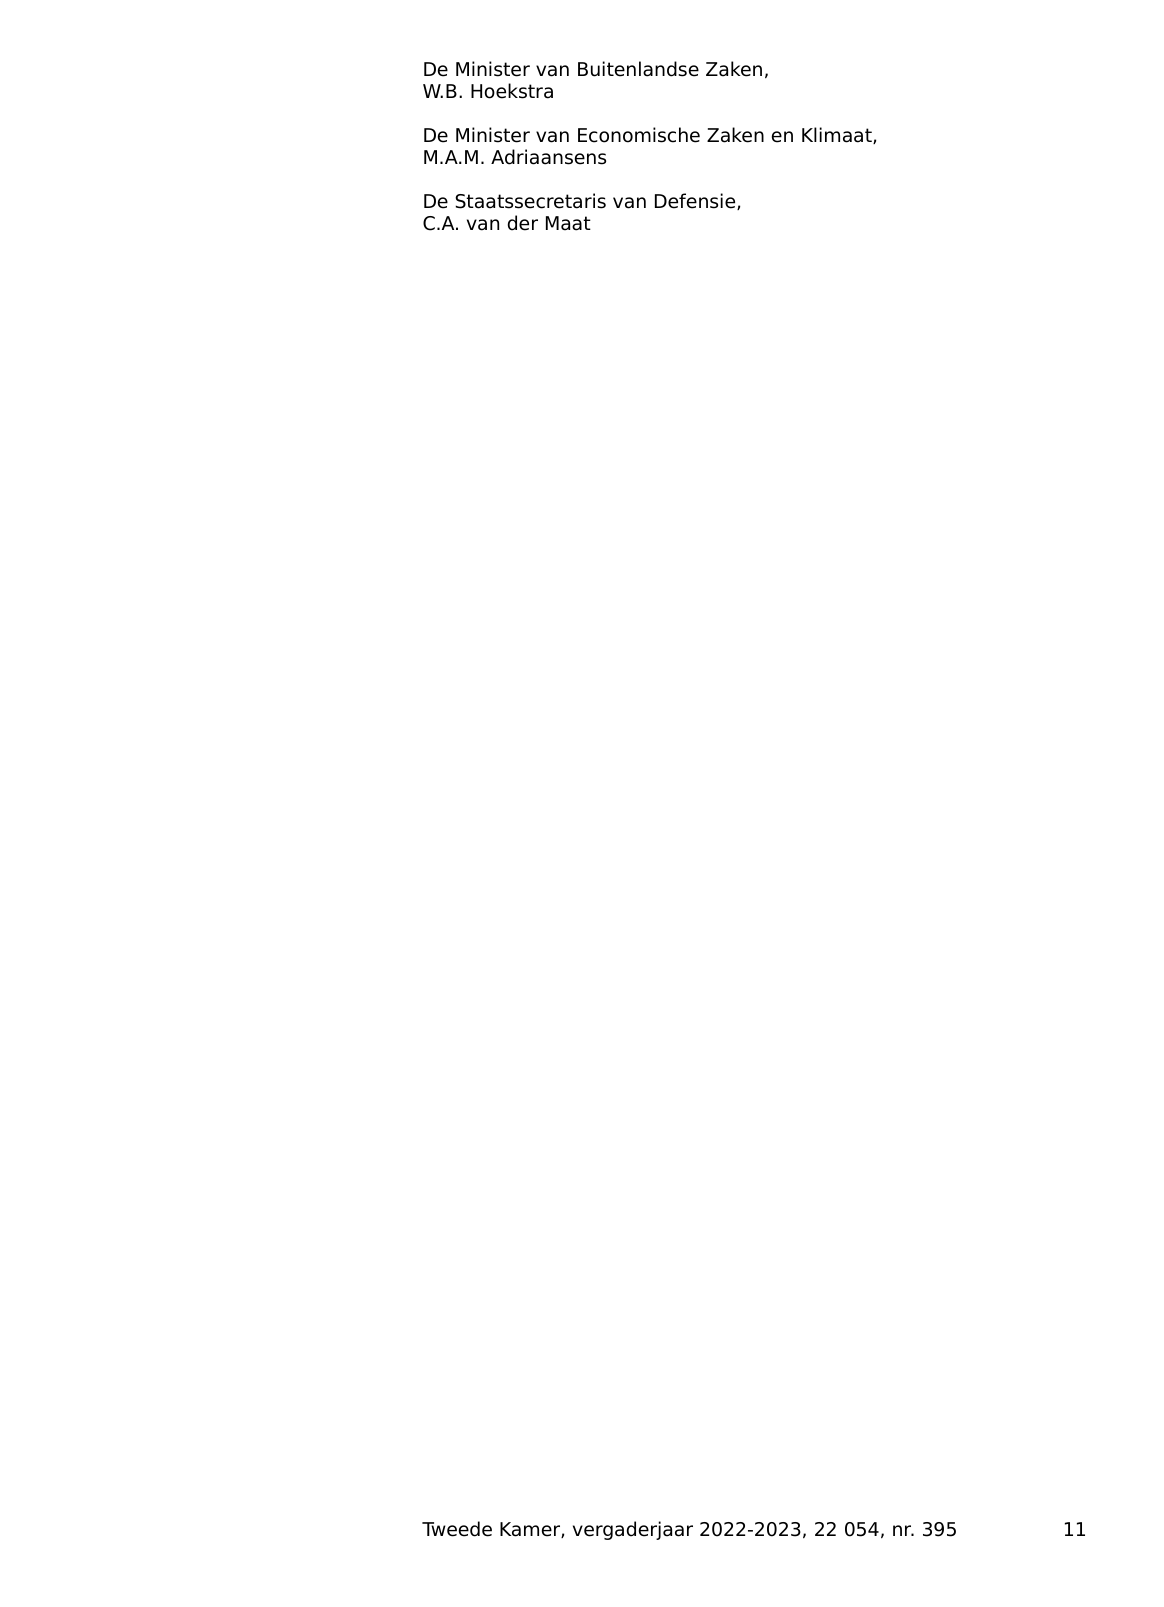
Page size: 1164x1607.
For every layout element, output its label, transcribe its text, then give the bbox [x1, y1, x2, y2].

text De Minister van Buitenlandse Zaken, W.B. Hoekstra [422, 59, 1087, 103]
text De Staatssecretaris van Defensie, C.A. van der Maat [422, 191, 1087, 235]
text De Minister van Economische Zaken en Klimaat, M.A.M. Adriaansens [422, 125, 1087, 169]
